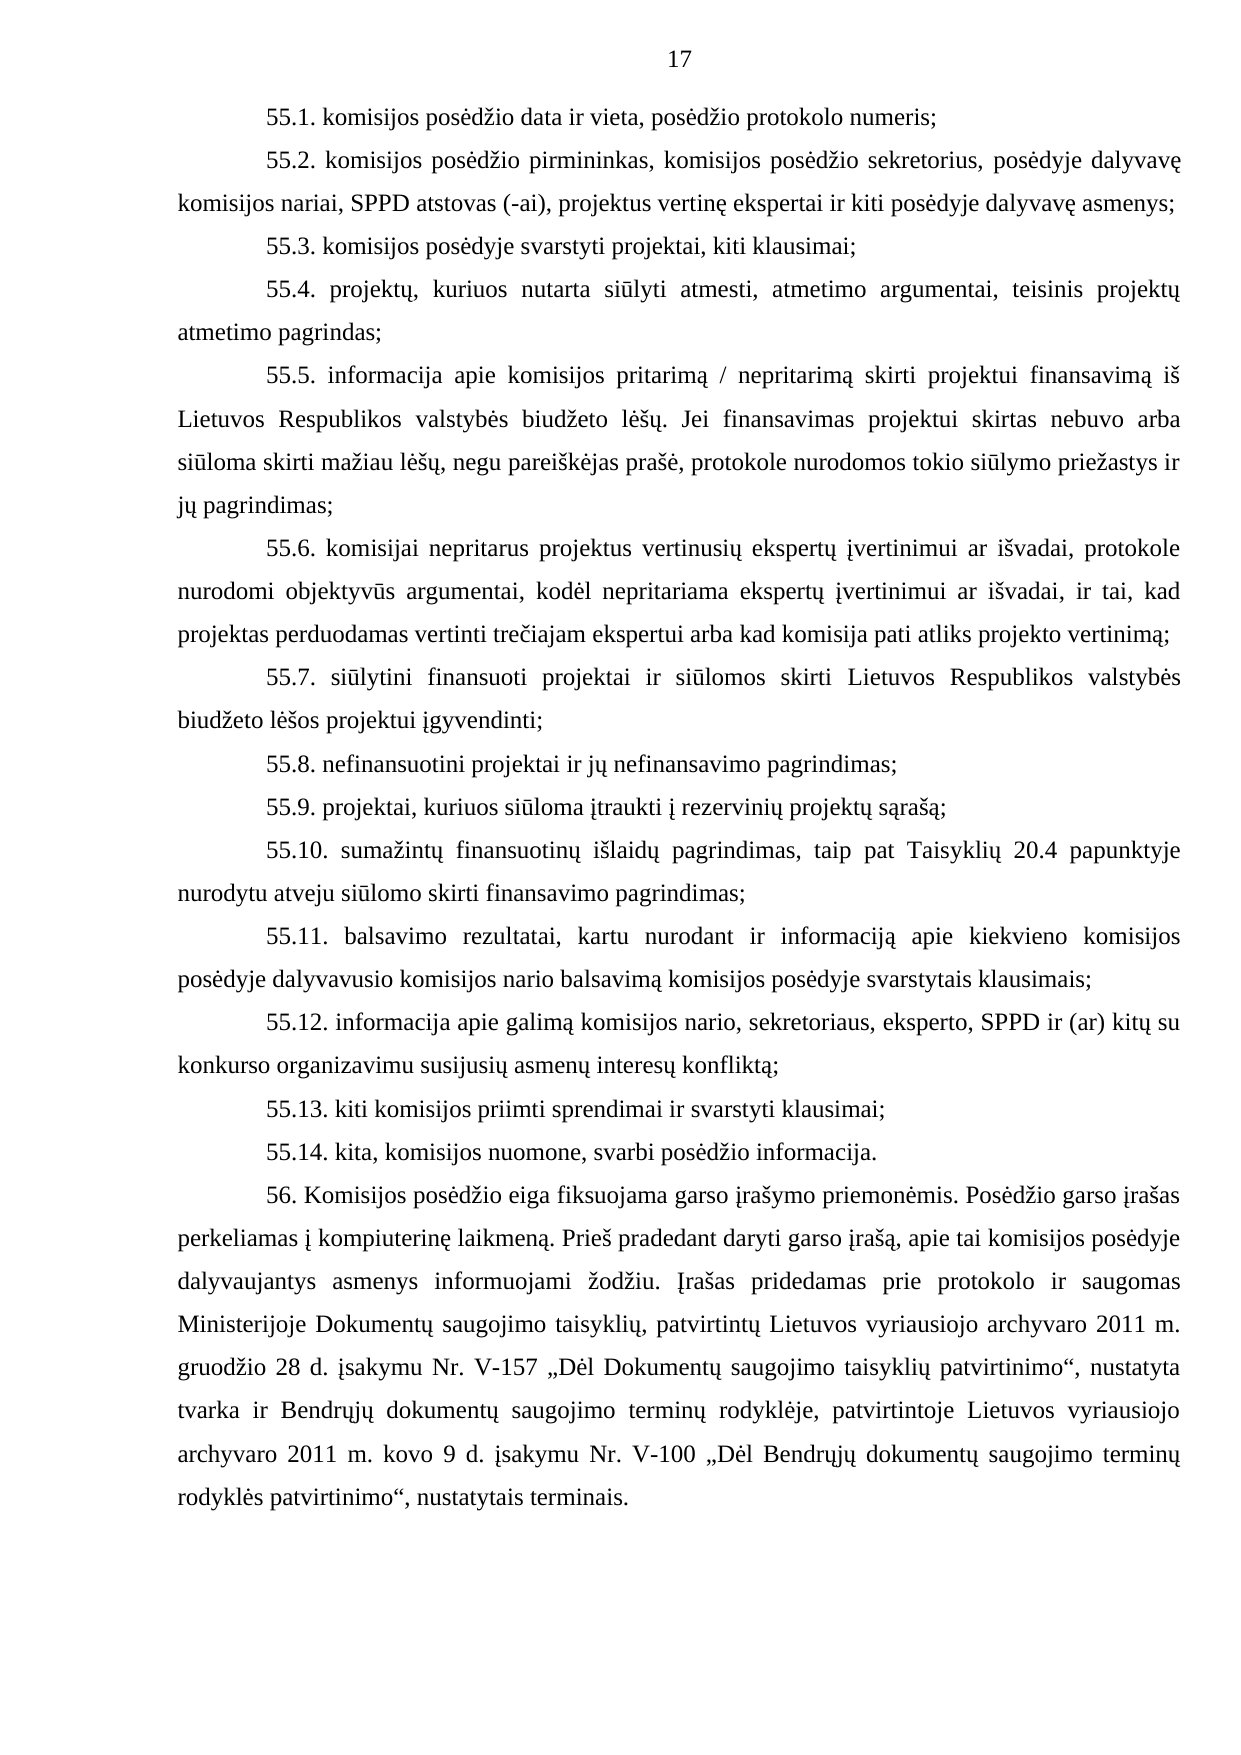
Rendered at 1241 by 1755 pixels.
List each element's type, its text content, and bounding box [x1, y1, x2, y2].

text 55.4. projektų, kuriuos nutarta siūlyti atmesti, atmetimo argumentai, teisinis projektų atmetimo pagrindas; [177, 274, 1181, 346]
text 55.8. nefinansuotini projektai ir jų nefinansavimo pagrindimas; [177, 749, 1181, 777]
text 55.7. siūlytini finansuoti projektai ir siūlomos skirti Lietuvos Respublikos valstybės biudžeto lėšos projektui įgyvendinti; [177, 662, 1181, 734]
text 55.11. balsavimo rezultatai, kartu nurodant ir informaciją apie kiekvieno komisijos posėdyje dalyvavusio komisijos nario balsavimą komisijos posėdyje svarstytais klausimais; [177, 921, 1181, 993]
text 55.13. kiti komisijos priimti sprendimai ir svarstyti klausimai; [177, 1094, 1181, 1122]
text 55.2. komisijos posėdžio pirmininkas, komisijos posėdžio sekretorius, posėdyje dalyvavę komisijos nariai, SPPD atstovas (-ai), projektus vertinę ekspertai ir kiti posėdyje dalyvavę asmenys; [177, 145, 1181, 217]
text 55.12. informacija apie galimą komisijos nario, sekretoriaus, eksperto, SPPD ir (ar) kitų su konkurso organizavimu susijusių asmenų interesų konfliktą; [177, 1007, 1181, 1079]
text 55.3. komisijos posėdyje svarstyti projektai, kiti klausimai; [177, 231, 1181, 260]
text 55.1. komisijos posėdžio data ir vieta, posėdžio protokolo numeris; [177, 102, 1181, 131]
text 55.14. kita, komisijos nuomone, svarbi posėdžio informacija. [177, 1137, 1181, 1166]
text 56. Komisijos posėdžio eiga fiksuojama garso įrašymo priemonėmis. Posėdžio garso įrašas perkeliamas į kompiuterinę laikmeną. Prieš pradedant daryti garso įrašą, apie tai komisijos posėdyje dalyvaujantys asmenys informuojami žodžiu. Įrašas pridedamas prie protokolo ir saugomas Ministerijoje Dokumentų saugojimo taisyklių, patvirtintų Lietuvos vyriausiojo archyvaro 2011 m. gruodžio 28 d. įsakymu Nr. V-157 „Dėl Dokumentų saugojimo taisyklių patvirtinimo“, nustatyta tvarka ir Bendrųjų dokumentų saugojimo terminų rodyklėje, patvirtintoje Lietuvos vyriausiojo archyvaro 2011 m. kovo 9 d. įsakymu Nr. V-100 „Dėl Bendrųjų dokumentų saugojimo terminų rodyklės patvirtinimo“, nustatytais terminais. [177, 1180, 1181, 1511]
text 55.5. informacija apie komisijos pritarimą / nepritarimą skirti projektui finansavimą iš Lietuvos Respublikos valstybės biudžeto lėšų. Jei finansavimas projektui skirtas nebuvo arba siūloma skirti mažiau lėšų, negu pareiškėjas prašė, protokole nurodomos tokio siūlymo priežastys ir jų pagrindimas; [177, 361, 1181, 519]
text 55.6. komisijai nepritarus projektus vertinusių ekspertų įvertinimui ar išvadai, protokole nurodomi objektyvūs argumentai, kodėl nepritariama ekspertų įvertinimui ar išvadai, ir tai, kad projektas perduodamas vertinti trečiajam ekspertui arba kad komisija pati atliks projekto vertinimą; [177, 533, 1181, 648]
text 55.9. projektai, kuriuos siūloma įtraukti į rezervinių projektų sąrašą; [177, 792, 1181, 821]
text 55.10. sumažintų finansuotinų išlaidų pagrindimas, taip pat Taisyklių 20.4 papunktyje nurodytu atveju siūlomo skirti finansavimo pagrindimas; [177, 835, 1181, 907]
